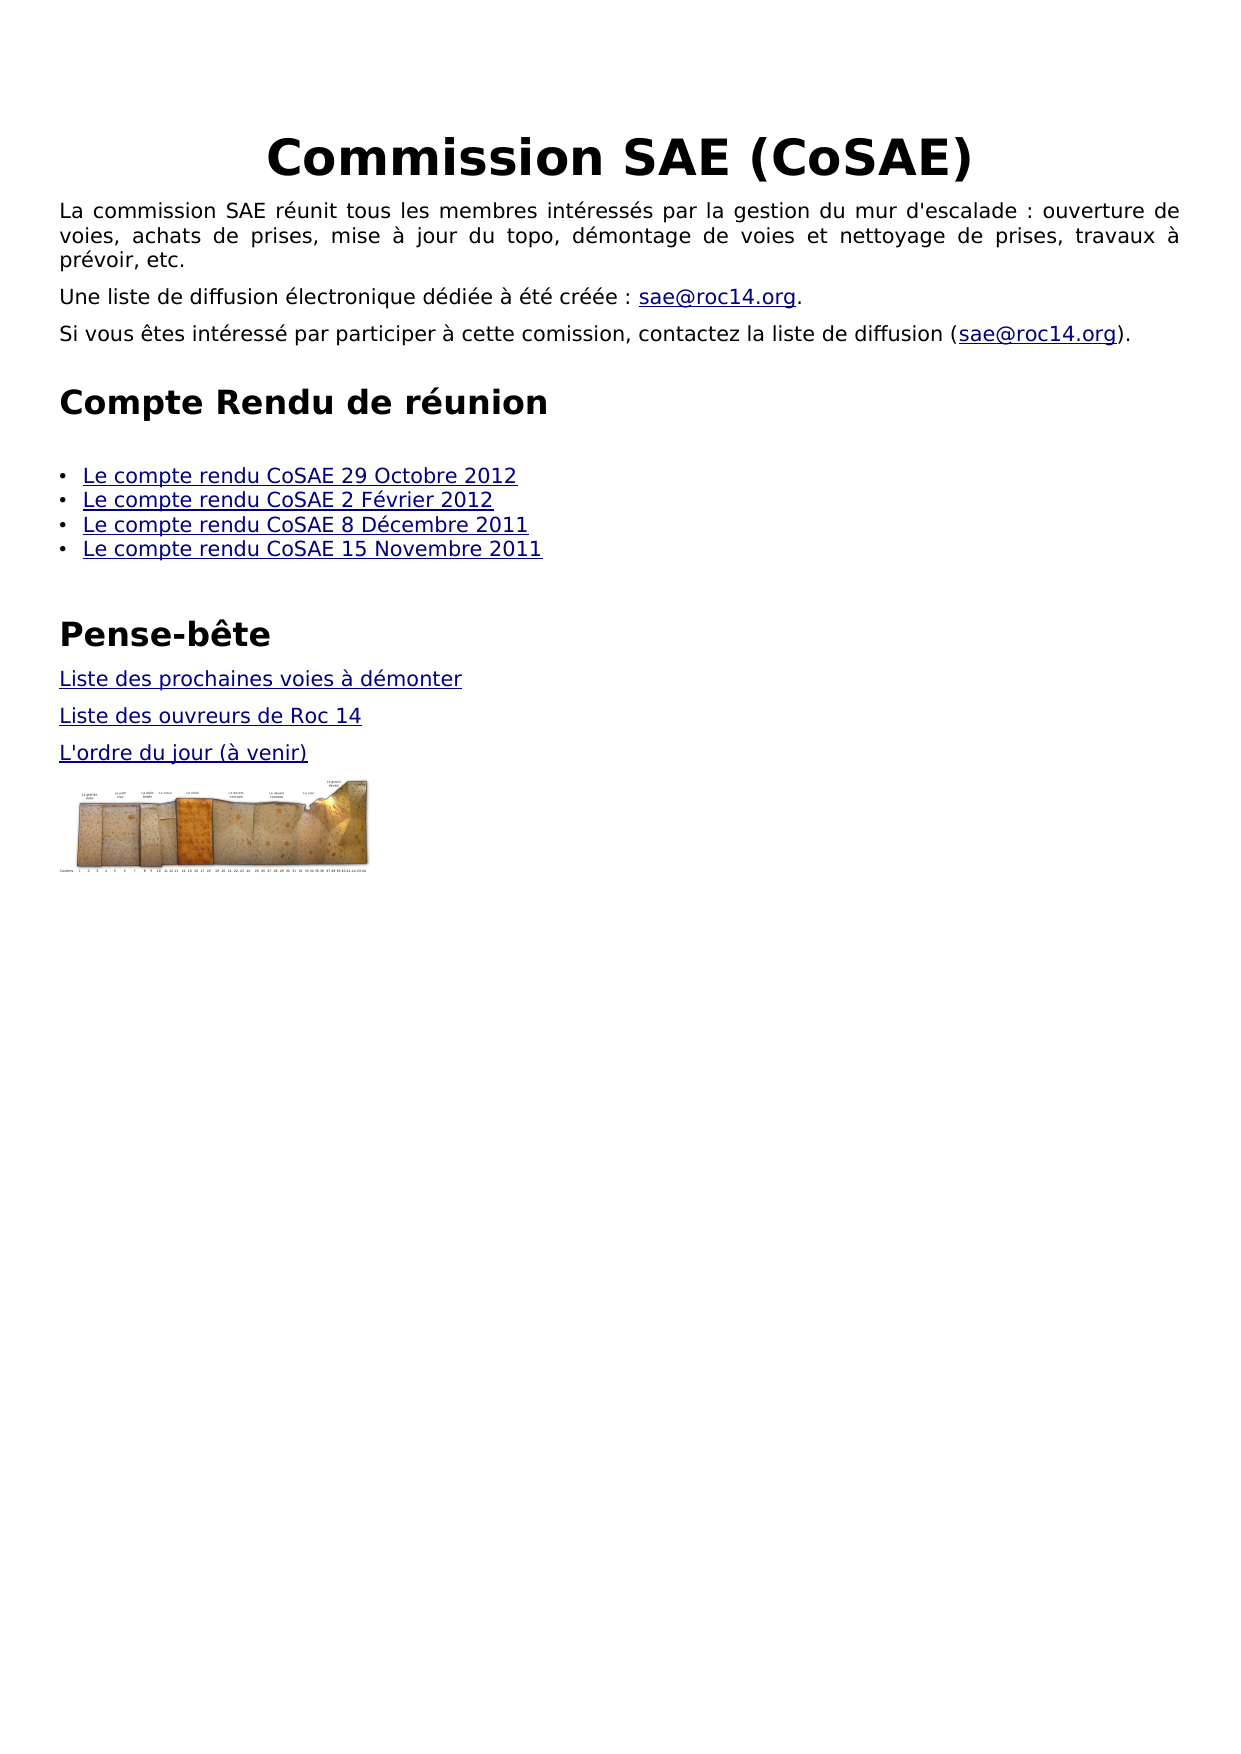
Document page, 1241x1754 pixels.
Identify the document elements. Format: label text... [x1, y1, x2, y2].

text Une liste de diffusion électronique dédiée à été créée : sae@roc14.org. [59, 285, 1181, 309]
text L'ordre du jour (à venir) [59, 741, 1181, 765]
picture [59, 777, 372, 880]
list Le compte rendu CoSAE 29 Octobre 2012 [59, 464, 1181, 488]
list Le compte rendu CoSAE 2 Février 2012 [59, 488, 1181, 513]
text Liste des ouvreurs de Roc 14 [59, 704, 1181, 728]
text Liste des prochaines voies à démonter [59, 667, 1181, 691]
subtitle Compte Rendu de réunion [59, 383, 1181, 422]
text La commission SAE réunit tous les membres intéressés par la gestion du mur d'escalade : ouverture de voies, achats de prises, mise à jour du topo, démontage de voies et nettoyage de prises, travaux à prévoir, etc. [59, 199, 1181, 272]
subtitle Pense-bête [59, 616, 1181, 654]
text Si vous êtes intéressé par participer à cette comission, contactez la liste de diffusion (sae@roc14.org). [59, 322, 1181, 346]
list Le compte rendu CoSAE 15 Novembre 2011 [59, 537, 1181, 561]
list Le compte rendu CoSAE 8 Décembre 2011 [59, 513, 1181, 537]
subtitle Commission SAE (CoSAE) [59, 129, 1181, 187]
